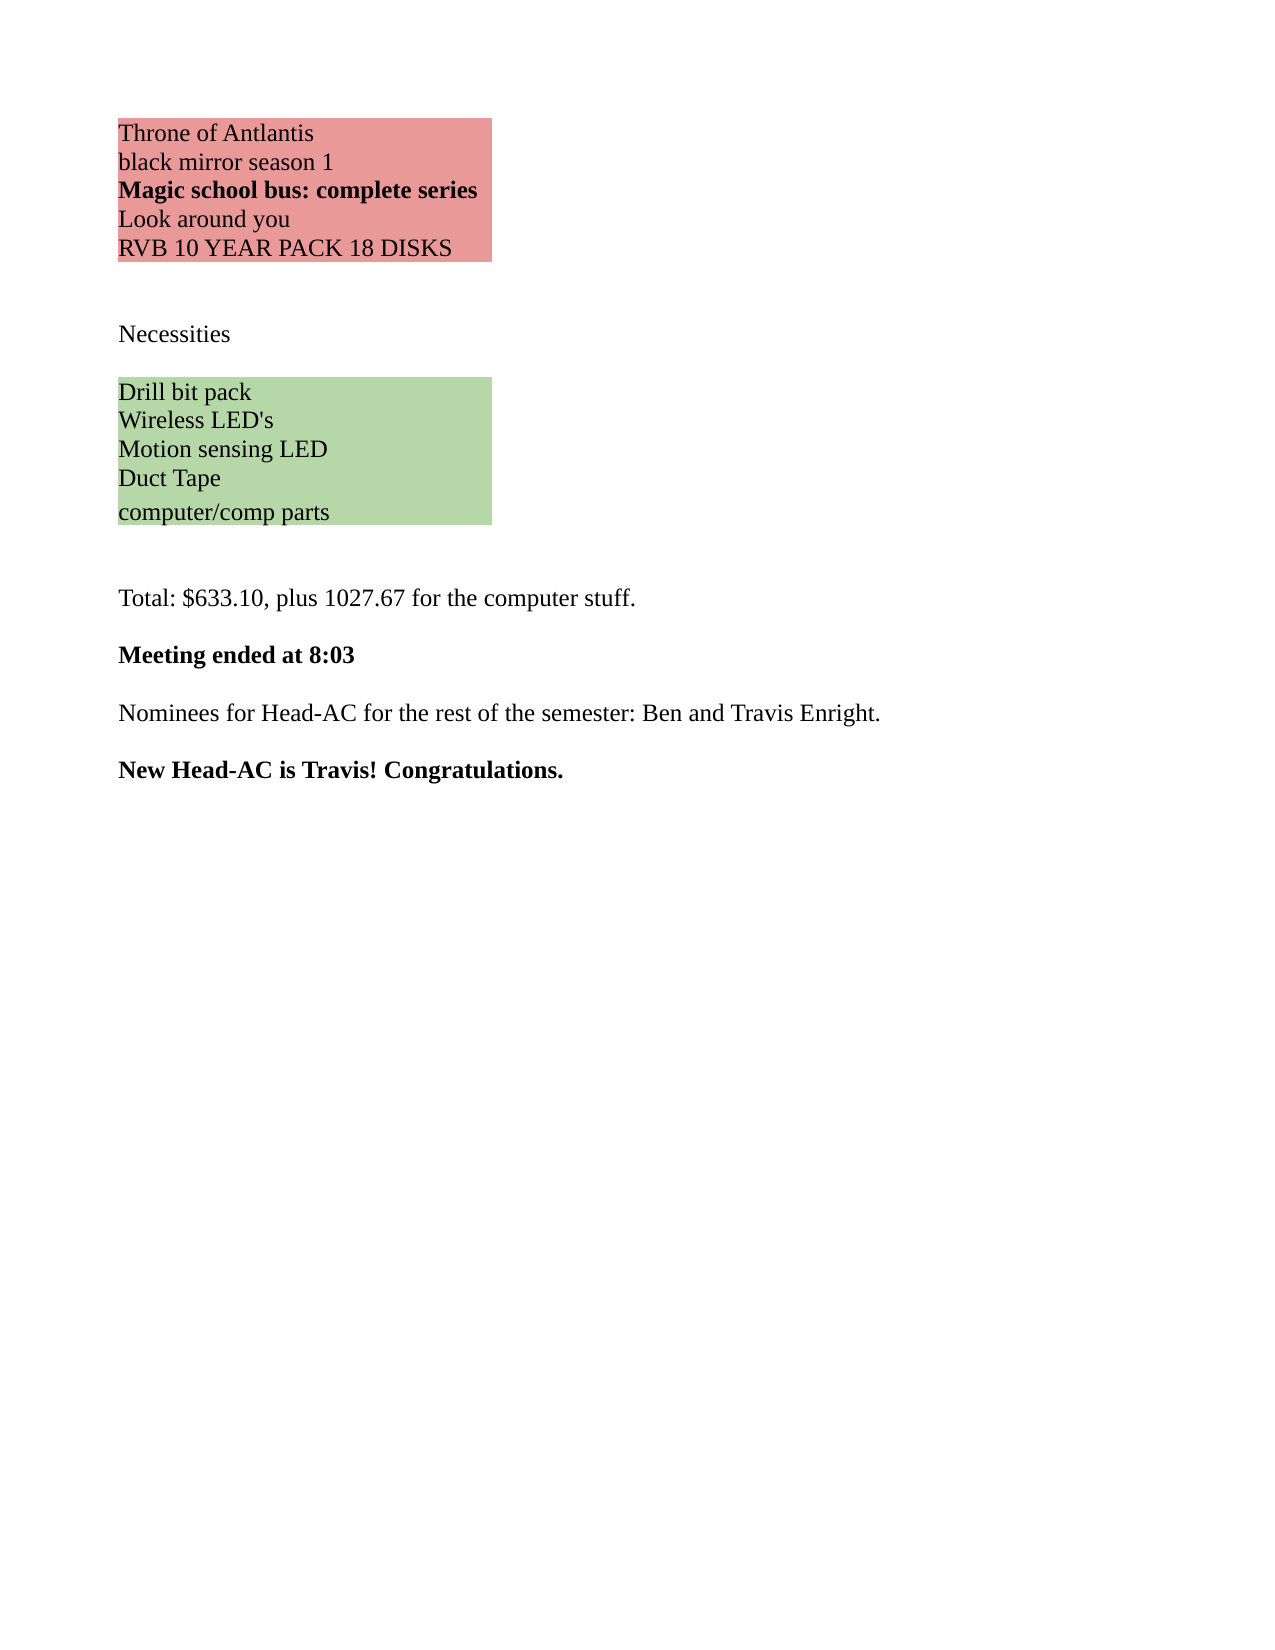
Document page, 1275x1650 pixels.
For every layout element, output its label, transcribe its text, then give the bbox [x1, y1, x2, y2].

table_cell computer/comp parts [118, 497, 492, 525]
table_cell Duct Tape [118, 463, 492, 492]
table_cell [118, 492, 492, 497]
table_cell Look around you [118, 204, 492, 233]
table_cell Throne of Antlantis [118, 118, 492, 147]
text Meeting ended at 8:03 [118, 640, 1157, 669]
table_cell RVB 10 YEAR PACK 18 DISKS [118, 233, 492, 262]
text Necessities [118, 319, 1157, 348]
table_cell Wireless LED's [118, 406, 492, 434]
text Total: $633.10, plus 1027.67 for the computer stuff. [118, 583, 1157, 612]
table_cell Motion sensing LED [118, 434, 492, 463]
text Nominees for Head-AC for the rest of the semester: Ben and Travis Enright. [118, 698, 1157, 727]
table_header Drill bit pack [118, 377, 492, 406]
text New Head-AC is Travis! Congratulations. [118, 755, 1157, 784]
table_cell black mirror season 1 [118, 147, 492, 176]
table_cell Magic school bus: complete series [118, 176, 492, 204]
